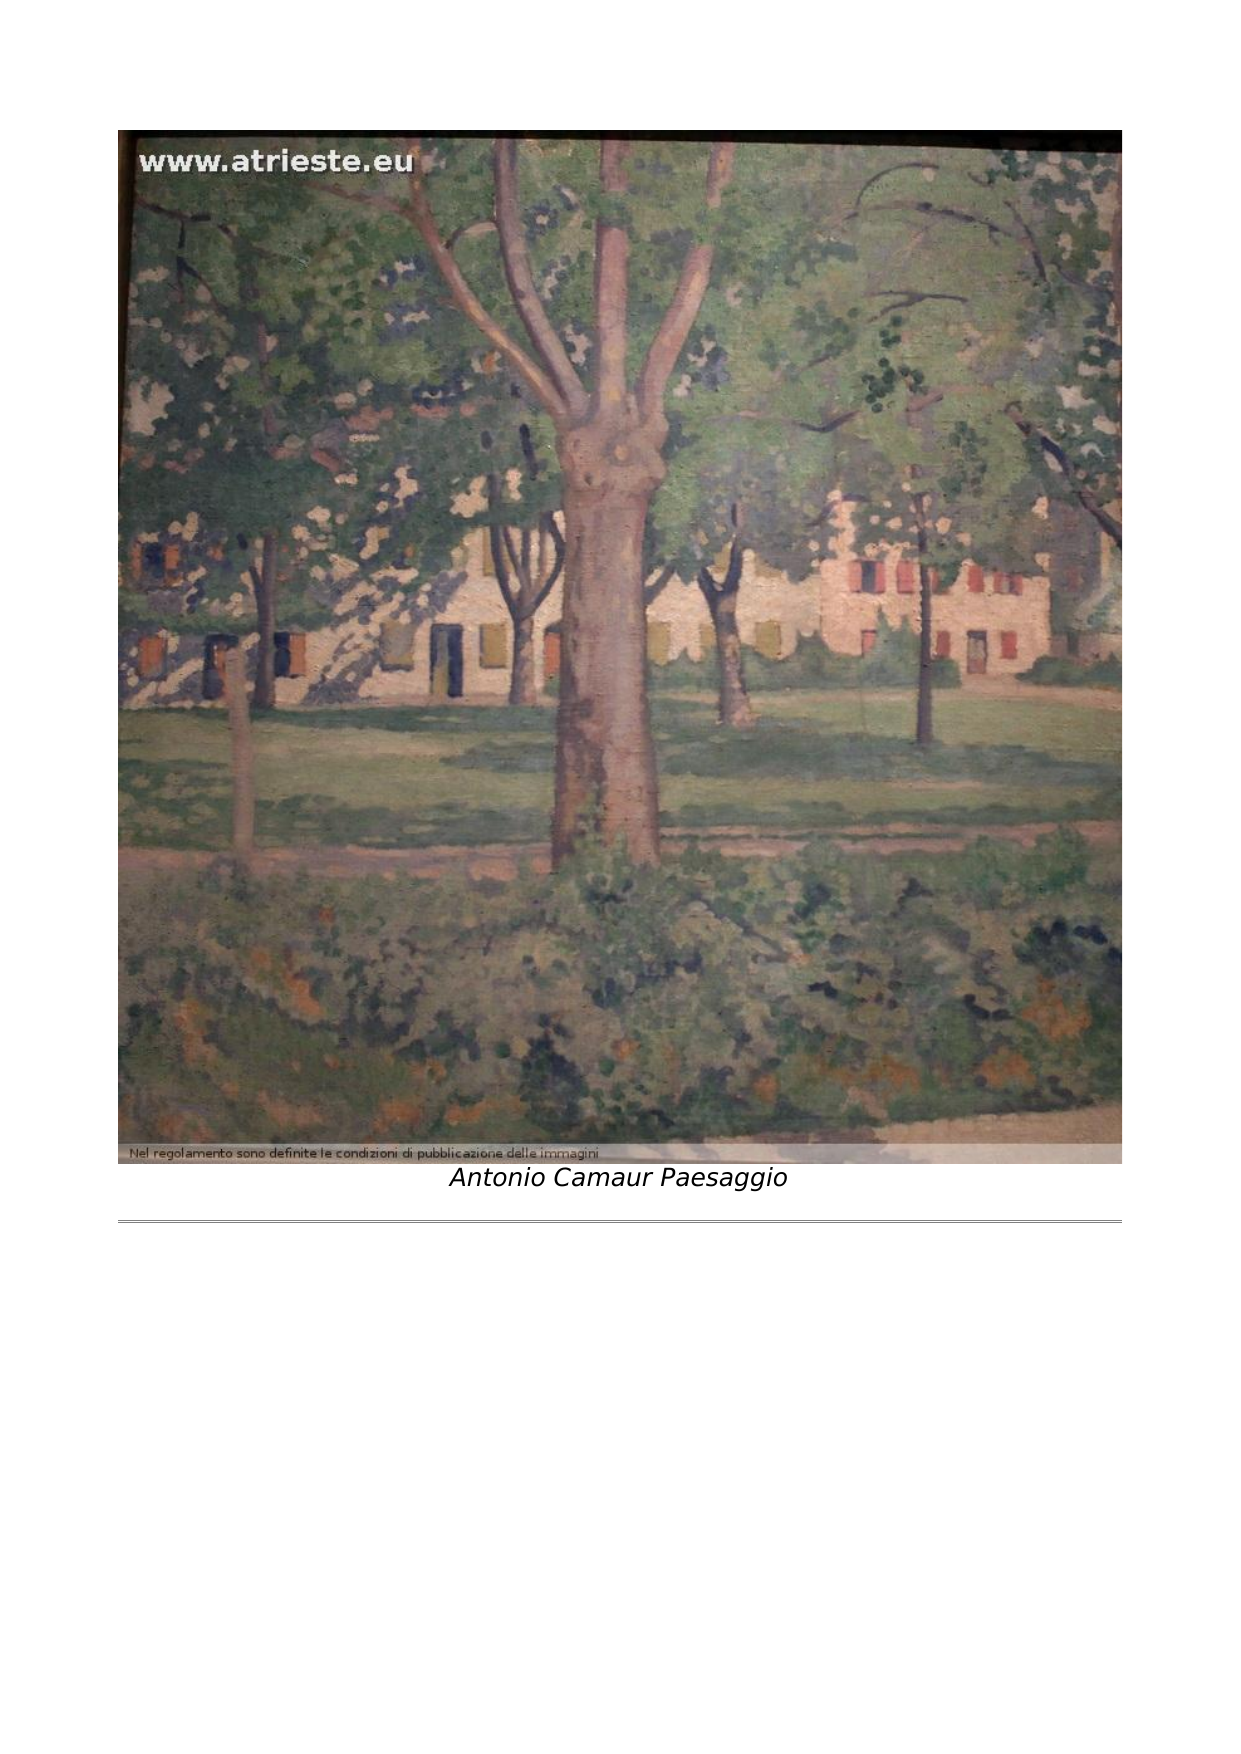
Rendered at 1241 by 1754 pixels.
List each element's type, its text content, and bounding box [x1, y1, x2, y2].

text Antonio Camaur Paesaggio [118, 1164, 1122, 1193]
picture [118, 130, 1123, 1164]
